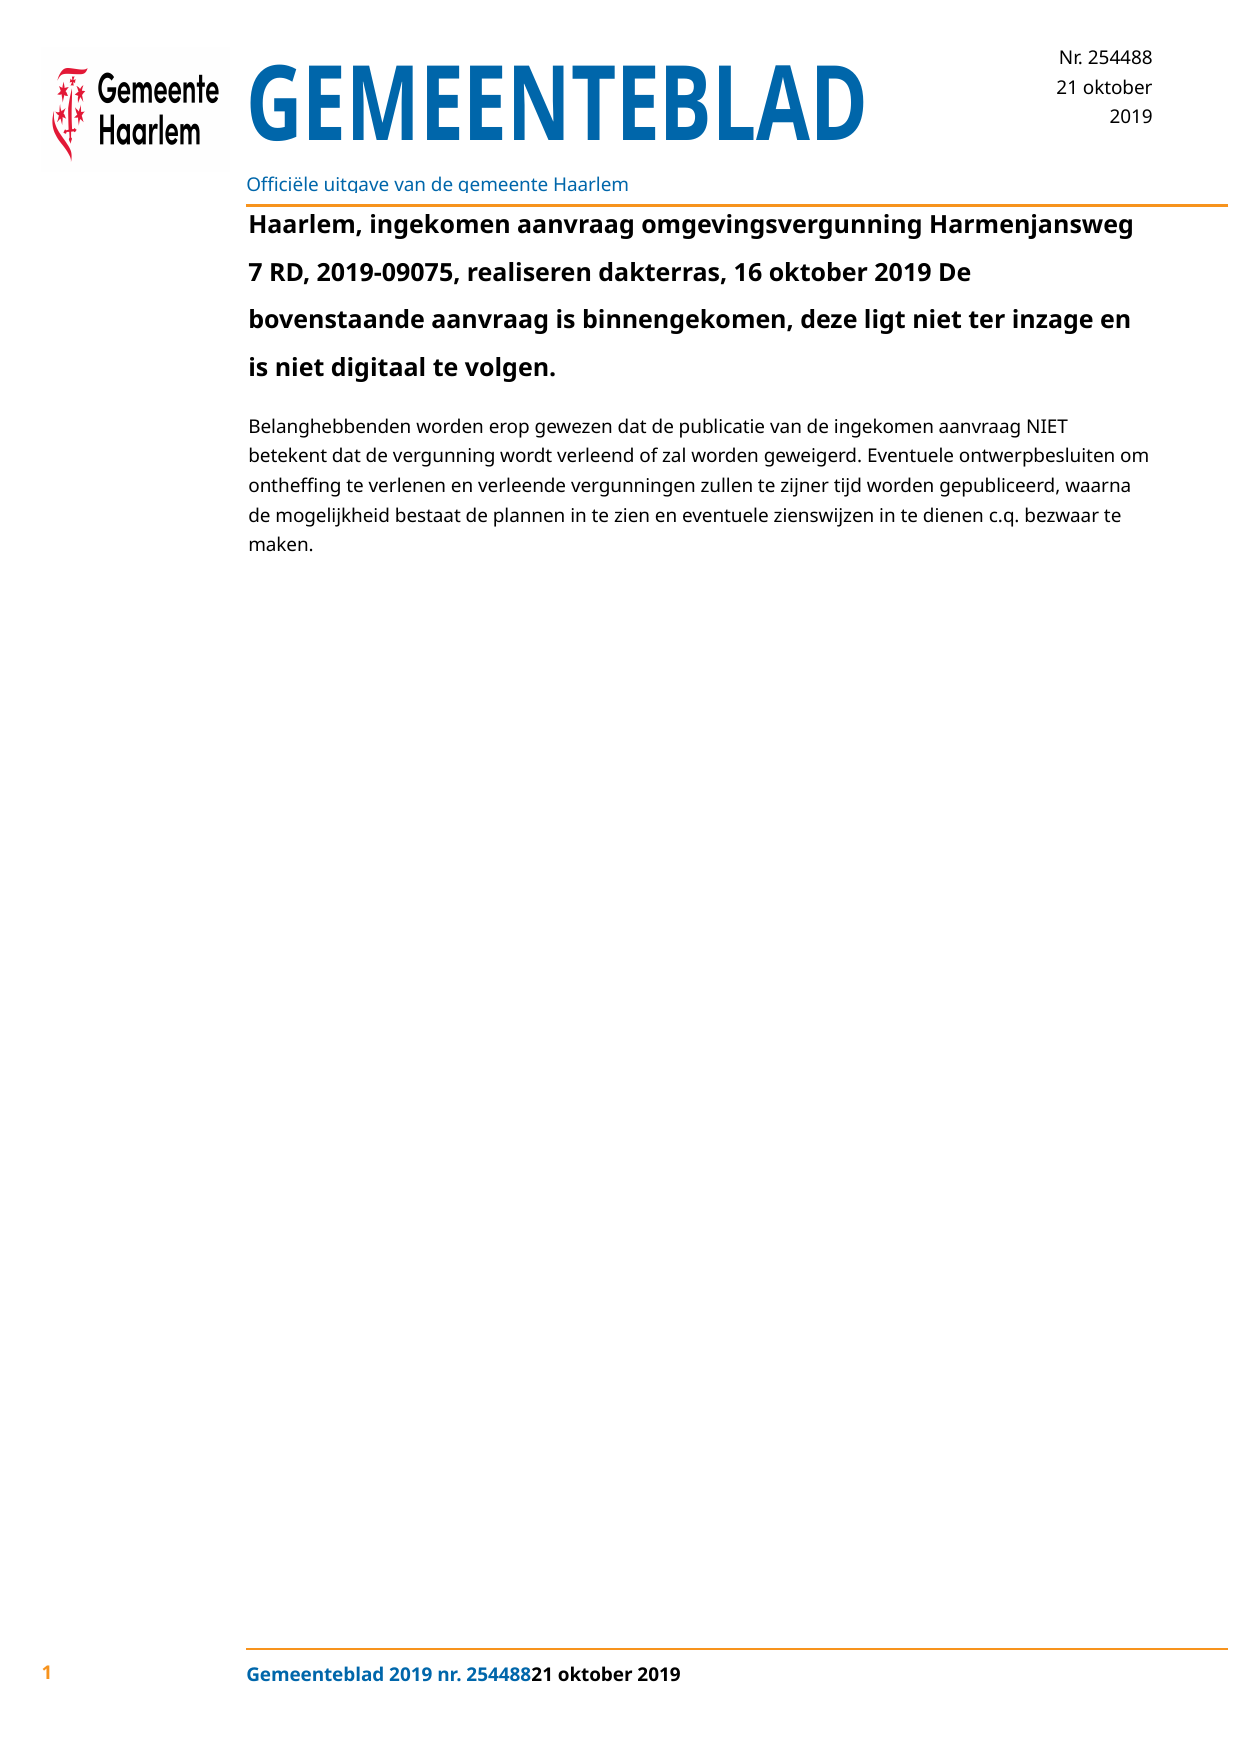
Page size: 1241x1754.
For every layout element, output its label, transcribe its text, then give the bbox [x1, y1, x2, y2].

text Haarlem, ingekomen aanvraag omgevingsvergunning Harmenjansweg 7 RD, 2019-09075, realiseren dakterras, 16 oktober 2019 De bovenstaande aanvraag is binnengekomen, deze ligt niet ter inzage en is niet digitaal te volgen. [248, 207, 1152, 384]
text Belanghebbenden worden erop gewezen dat de publicatie van de ingekomen aanvraag NIET betekent dat de vergunning wordt verleend of zal worden geweigerd. Eventuele ontwerpbesluiten om ontheffing te verlenen en verleende vergunningen zullen te zijner tijd worden gepubliceerd, waarna de mogelijkheid bestaat de plannen in te zien en eventuele zienswijzen in te dienen c.q. bezwaar te maken. [248, 413, 1152, 557]
picture [41, 47, 231, 172]
